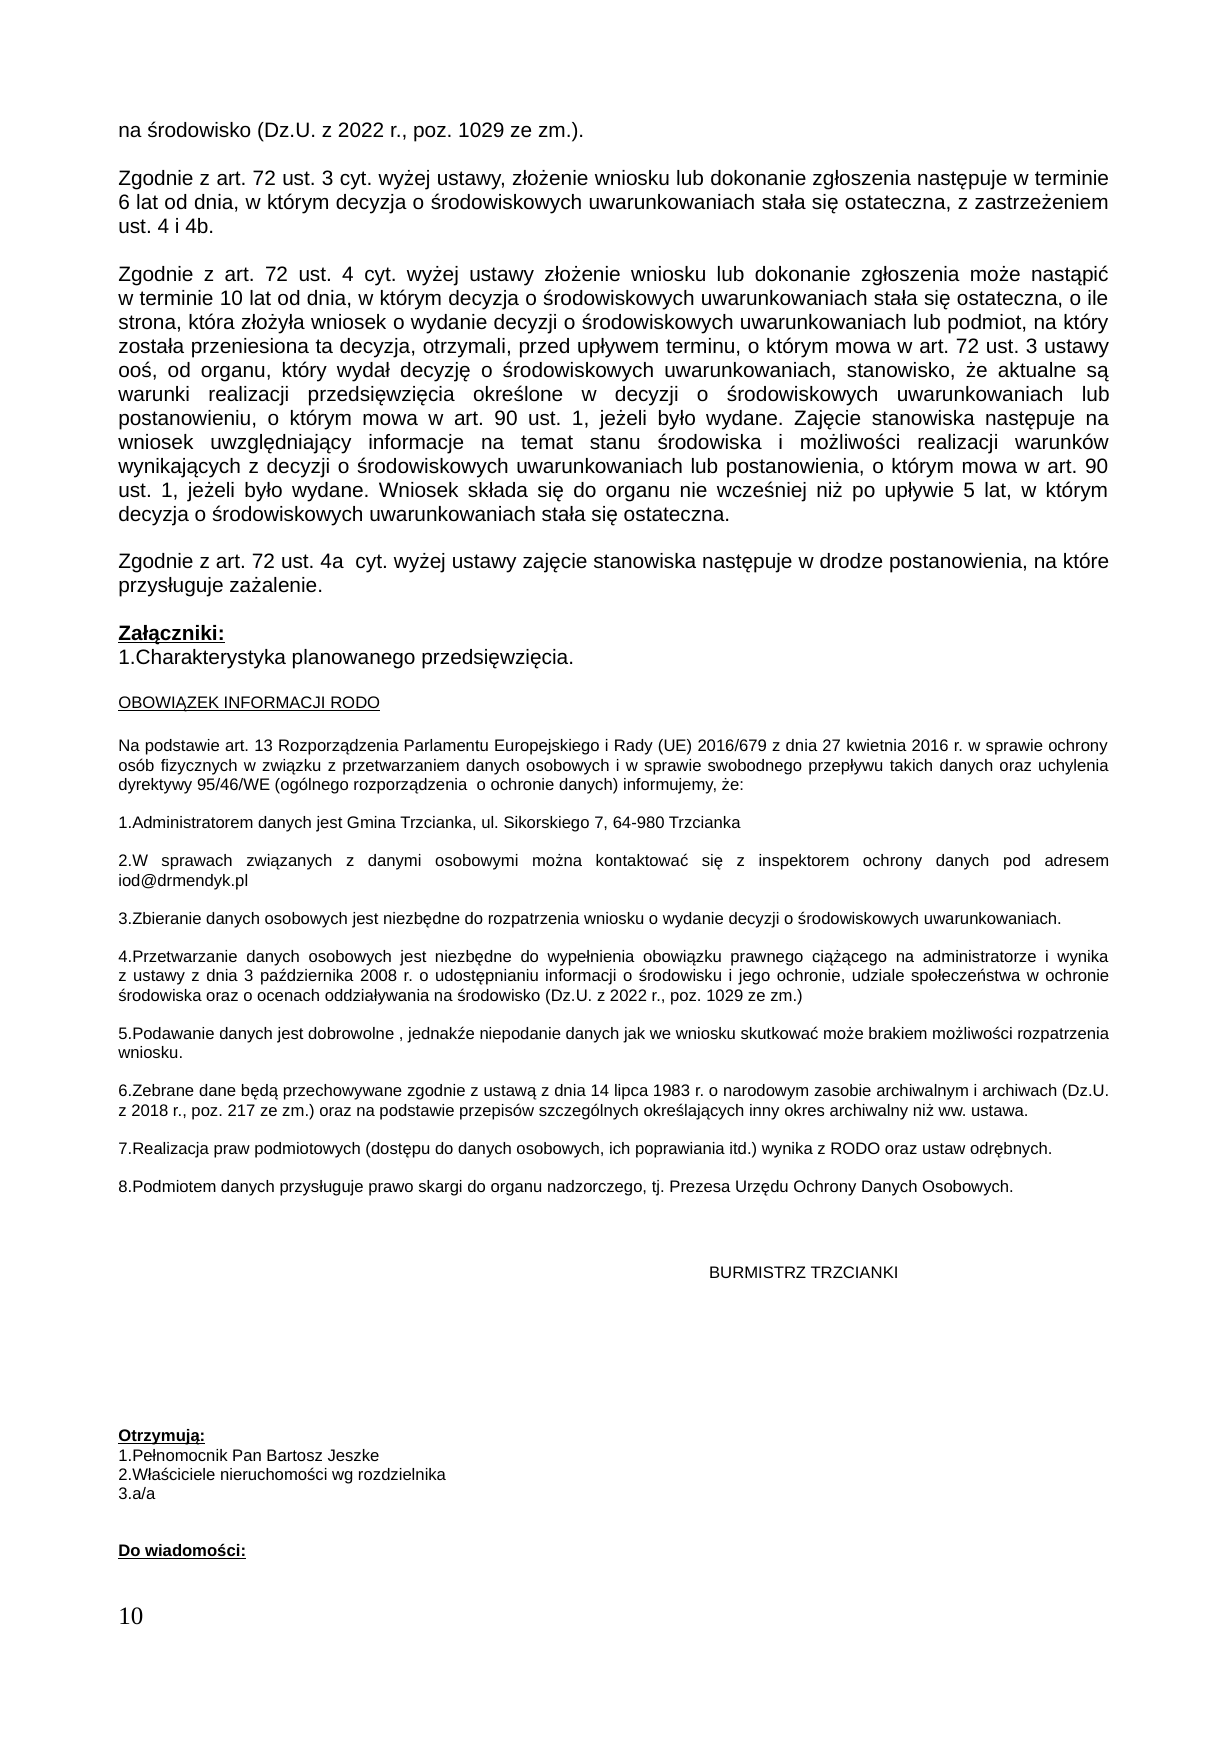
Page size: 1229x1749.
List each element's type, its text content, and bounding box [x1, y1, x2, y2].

text Na podstawie art. 13 Rozporządzenia Parlamentu Europejskiego i Rady (UE) 2016/679 z dnia 27 kwietnia 2016 r. w sprawie ochrony osób fizycznych w związku z przetwarzaniem danych osobowych i w sprawie swobodnego przepływu takich danych oraz uchylenia dyrektywy 95/46/WE (ogólnego rozporządzenia o ochronie danych) informujemy, że: [118, 736, 1110, 794]
text na środowisko (Dz.U. z 2022 r., poz. 1029 ze zm.). [118, 118, 1110, 142]
text 1.Charakterystyka planowanego przedsięwzięcia. [118, 645, 1110, 669]
text 8.Podmiotem danych przysługuje prawo skargi do organu nadzorczego, tj. Prezesa Urzędu Ochrony Danych Osobowych. [118, 1177, 1110, 1196]
text 2.Właściciele nieruchomości wg rozdzielnika [118, 1464, 1110, 1484]
text Do wiadomości: [118, 1541, 1110, 1560]
text 1.Administratorem danych jest Gmina Trzcianka, ul. Sikorskiego 7, 64-980 Trzcianka [118, 813, 1110, 832]
text BURMISTRZ TRZCIANKI [709, 1263, 1110, 1282]
text Zgodnie z art. 72 ust. 4 cyt. wyżej ustawy złożenie wniosku lub dokonanie zgłoszenia może nastąpić w terminie 10 lat od dnia, w którym decyzja o środowiskowych uwarunkowaniach stała się ostateczna, o ile strona, która złożyła wniosek o wydanie decyzji o środowiskowych uwarunkowaniach lub podmiot, na który została przeniesiona ta decyzja, otrzymali, przed upływem terminu, o którym mowa w art. 72 ust. 3 ustawy ooś, od organu, który wydał decyzję o środowiskowych uwarunkowaniach, stanowisko, że aktualne są warunki realizacji przedsięwzięcia określone w decyzji o środowiskowych uwarunkowaniach lub postanowieniu, o którym mowa w art. 90 ust. 1, jeżeli było wydane. Zajęcie stanowiska następuje na wniosek uwzględniający informacje na temat stanu środowiska i możliwości realizacji warunków wynikających z decyzji o środowiskowych uwarunkowaniach lub postanowienia, o którym mowa w art. 90 ust. 1, jeżeli było wydane. Wniosek składa się do organu nie wcześniej niż po upływie 5 lat, w którym decyzja o środowiskowych uwarunkowaniach stała się ostateczna. [118, 262, 1110, 525]
text OBOWIĄZEK INFORMACJI RODO [118, 693, 1110, 712]
text Otrzymują: [118, 1426, 1110, 1445]
text 7.Realizacja praw podmiotowych (dostępu do danych osobowych, ich poprawiania itd.) wynika z RODO oraz ustaw odrębnych. [118, 1139, 1110, 1158]
text 5.Podawanie danych jest dobrowolne , jednakźe niepodanie danych jak we wniosku skutkować może brakiem możliwości rozpatrzenia wniosku. [118, 1024, 1110, 1062]
text 3.a/a [118, 1484, 1110, 1503]
text 4.Przetwarzanie danych osobowych jest niezbędne do wypełnienia obowiązku prawnego ciążącego na administratorze i wynika z ustawy z dnia 3 października 2008 r. o udostępnianiu informacji o środowisku i jego ochronie, udziale społeczeństwa w ochronie środowiska oraz o ocenach oddziaływania na środowisko (Dz.U. z 2022 r., poz. 1029 ze zm.) [118, 947, 1110, 1004]
text Zgodnie z art. 72 ust. 3 cyt. wyżej ustawy, złożenie wniosku lub dokonanie zgłoszenia następuje w terminie 6 lat od dnia, w którym decyzja o środowiskowych uwarunkowaniach stała się ostateczna, z zastrzeżeniem ust. 4 i 4b. [118, 166, 1110, 238]
text Zgodnie z art. 72 ust. 4a cyt. wyżej ustawy zajęcie stanowiska następuje w drodze postanowienia, na które przysługuje zażalenie. [118, 549, 1110, 597]
text Załączniki: [118, 621, 1110, 645]
text 3.Zbieranie danych osobowych jest niezbędne do rozpatrzenia wniosku o wydanie decyzji o środowiskowych uwarunkowaniach. [118, 909, 1110, 928]
text 6.Zebrane dane będą przechowywane zgodnie z ustawą z dnia 14 lipca 1983 r. o narodowym zasobie archiwalnym i archiwach (Dz.U. z 2018 r., poz. 217 ze zm.) oraz na podstawie przepisów szczególnych określających inny okres archiwalny niż ww. ustawa. [118, 1081, 1110, 1119]
text 1.Pełnomocnik Pan Bartosz Jeszke [118, 1445, 1110, 1464]
text 2.W sprawach związanych z danymi osobowymi można kontaktować się z inspektorem ochrony danych pod adresem iod@drmendyk.pl [118, 851, 1110, 889]
